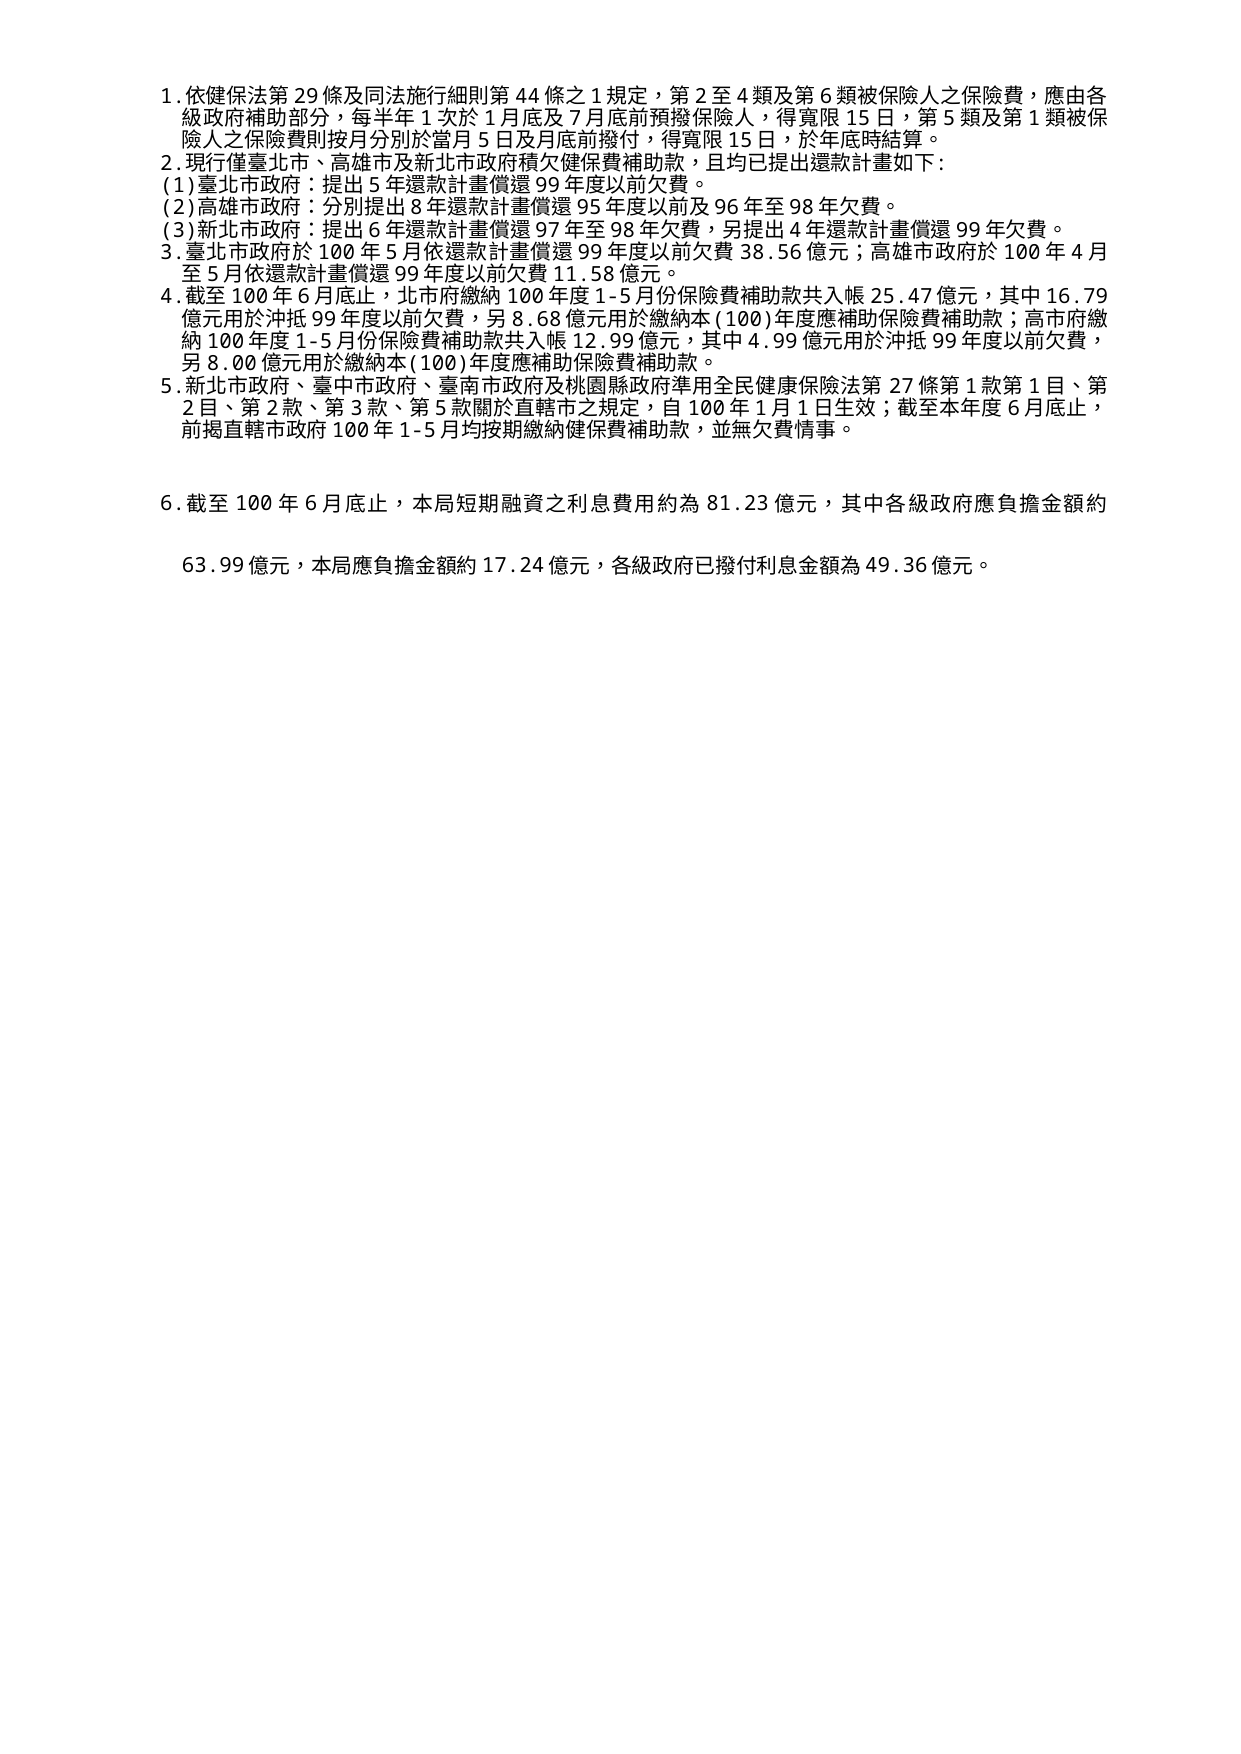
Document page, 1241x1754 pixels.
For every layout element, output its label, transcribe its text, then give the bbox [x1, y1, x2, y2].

text 3.臺北市政府於100年5月依還款計畫償還99年度以前欠費38.56億元；高雄市政府於100年4月至5月依還款計畫償還99年度以前欠費11.58億元。 [160, 241, 1108, 286]
text 4.截至100年6月底止，北市府繳納100年度1-5月份保險費補助款共入帳25.47億元，其中16.79億元用於沖抵99年度以前欠費，另8.68億元用於繳納本(100)年度應補助保險費補助款；高市府繳納100年度1-5月份保險費補助款共入帳12.99億元，其中4.99億元用於沖抵99年度以前欠費，另8.00億元用於繳納本(100)年度應補助保險費補助款。 [160, 286, 1108, 375]
text 1.依健保法第29條及同法施行細則第44條之1規定，第2至4類及第6類被保險人之保險費，應由各級政府補助部分，每半年1次於1月底及7月底前預撥保險人，得寬限15日，第5類及第1類被保險人之保險費則按月分別於當月5日及月底前撥付，得寬限15日，於年底時結算。 [160, 85, 1108, 152]
text 2.現行僅臺北市、高雄市及新北市政府積欠健保費補助款，且均已提出還款計畫如下: [160, 152, 1108, 174]
text 5.新北市政府、臺中市政府、臺南市政府及桃園縣政府準用全民健康保險法第27條第1款第1目、第2目、第2款、第3款、第5款關於直轄市之規定，自100年1月1日生效；截至本年度6月底止，前揭直轄市政府100年1-5月均按期繳納健保費補助款，並無欠費情事。 [160, 375, 1108, 442]
text (2)高雄市政府：分別提出8年還款計畫償還95年度以前及96年至98年欠費。 [160, 197, 1108, 219]
text 6.截至100年6月底止，本局短期融資之利息費用約為81.23億元，其中各級政府應負擔金額約63.99億元，本局應負擔金額約17.24億元，各級政府已撥付利息金額為49.36億元。 [160, 460, 1108, 585]
text (3)新北市政府：提出6年還款計畫償還97年至98年欠費，另提出4年還款計畫償還99年欠費。 [160, 219, 1122, 241]
text (1)臺北市政府：提出5年還款計畫償還99年度以前欠費。 [160, 174, 1108, 197]
